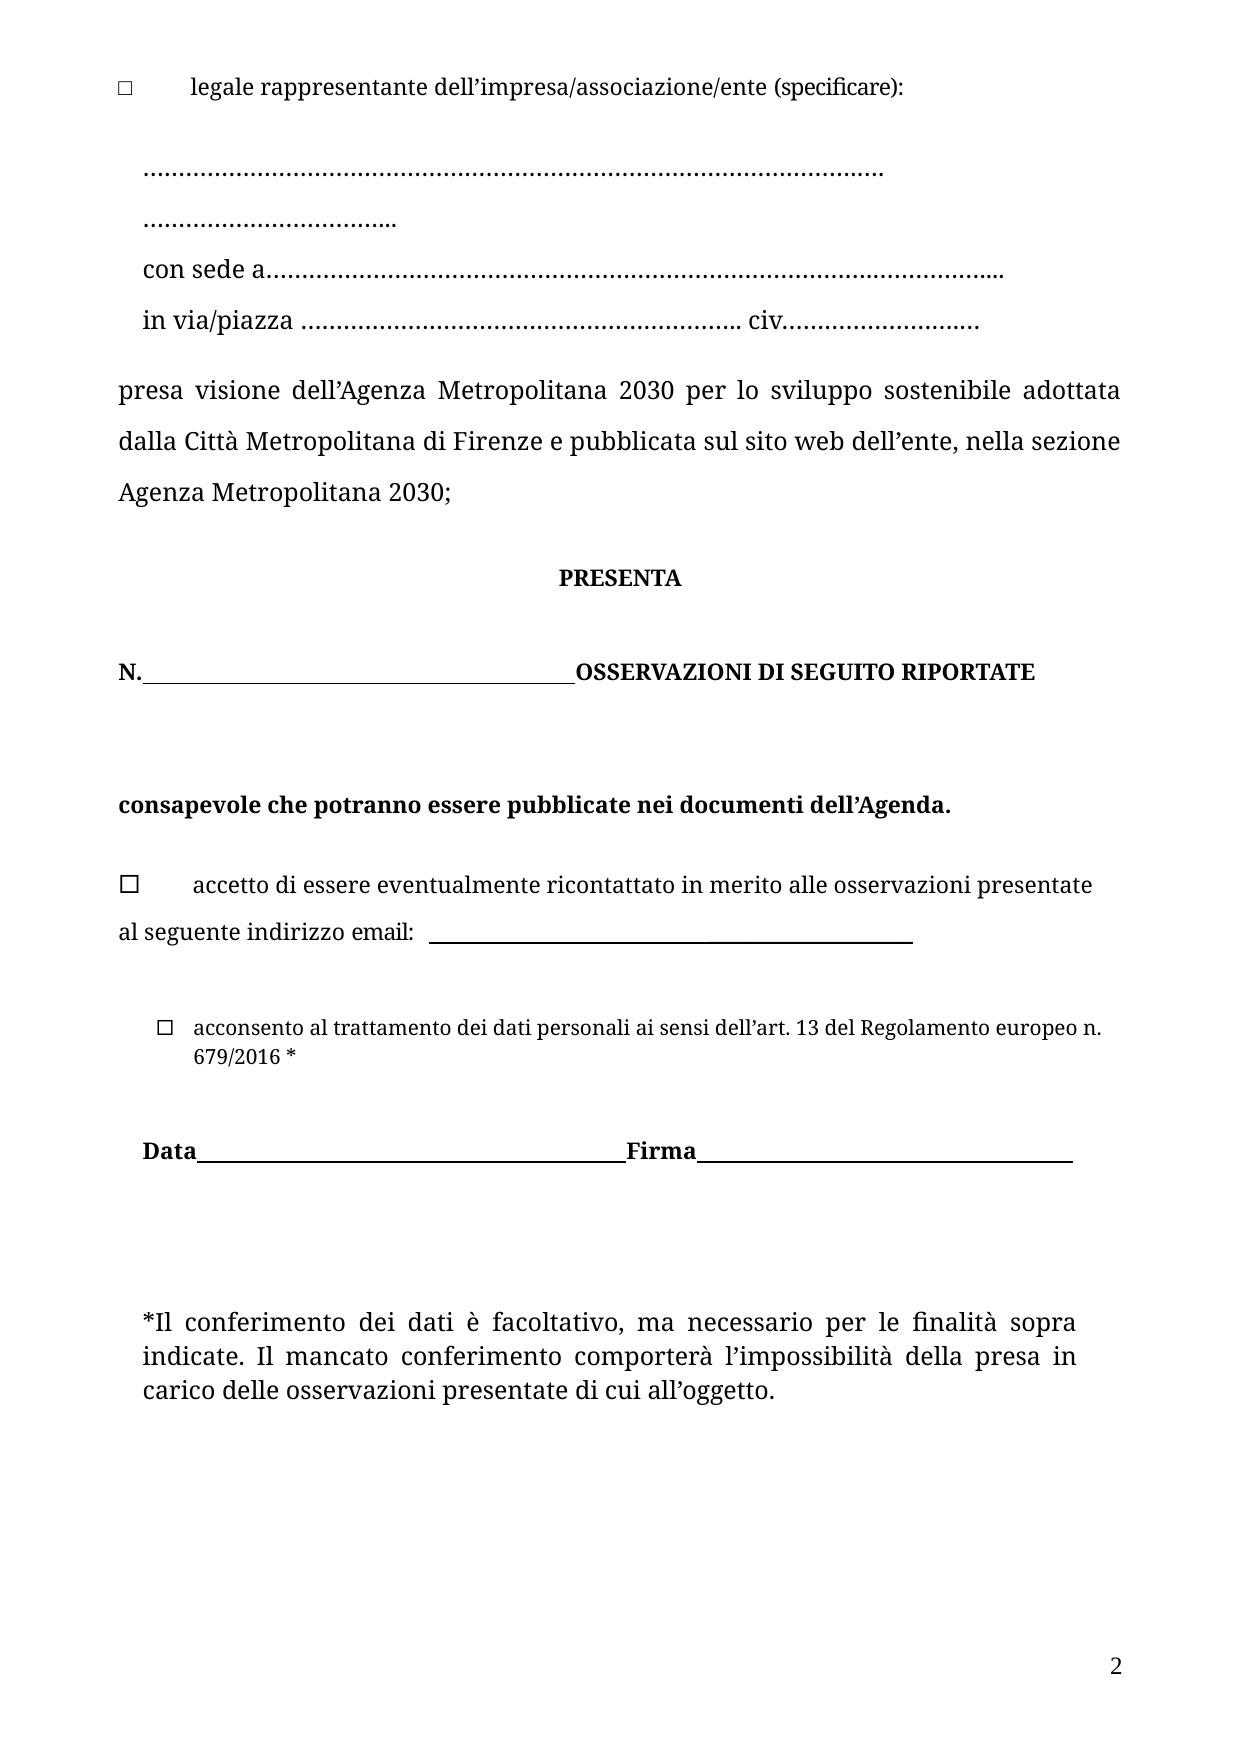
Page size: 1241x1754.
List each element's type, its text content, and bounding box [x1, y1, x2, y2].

text presa visione dell’Agenza Metropolitana 2030 per lo sviluppo sostenibile adottata dalla Città Metropolitana di Firenze e pubblicata sul sito web dell’ente, nella sezione Agenza Metropolitana 2030; [118, 373, 1122, 509]
text con sede a………………………………………………………………………….…………….... [142, 251, 1097, 286]
text Data Firma [142, 1135, 1122, 1166]
list accetto di essere eventualmente ricontattato in merito alle osservazioni presentate al seguente indirizzo email: ___________________ [118, 868, 1097, 947]
text PRESENTA [118, 562, 1122, 594]
text ……………………………………………………………………………………….….……………………………... [142, 149, 1097, 234]
list acconsento al trattamento dei dati personali ai sensi dell’art. 13 del Regolamento europeo n. 679/2016 * [156, 1013, 1122, 1070]
text consapevole che potranno essere pubblicate nei documenti dell’Agenda. [118, 789, 1122, 821]
text *Il conferimento dei dati è facoltativo, ma necessario per le finalità sopra indicate. Il mancato conferimento comporterà l’impossibilità della presa in carico delle osservazioni presentate di cui all’oggetto. [142, 1305, 1078, 1407]
list legale rappresentante dell’impresa/associazione/ente (specificare): [118, 71, 1122, 102]
text in via/piazza …………………………………………………….. civ…………………….… [142, 302, 1122, 337]
text N. OSSERVAZIONI DI SEGUITO RIPORTATE [118, 656, 1122, 687]
